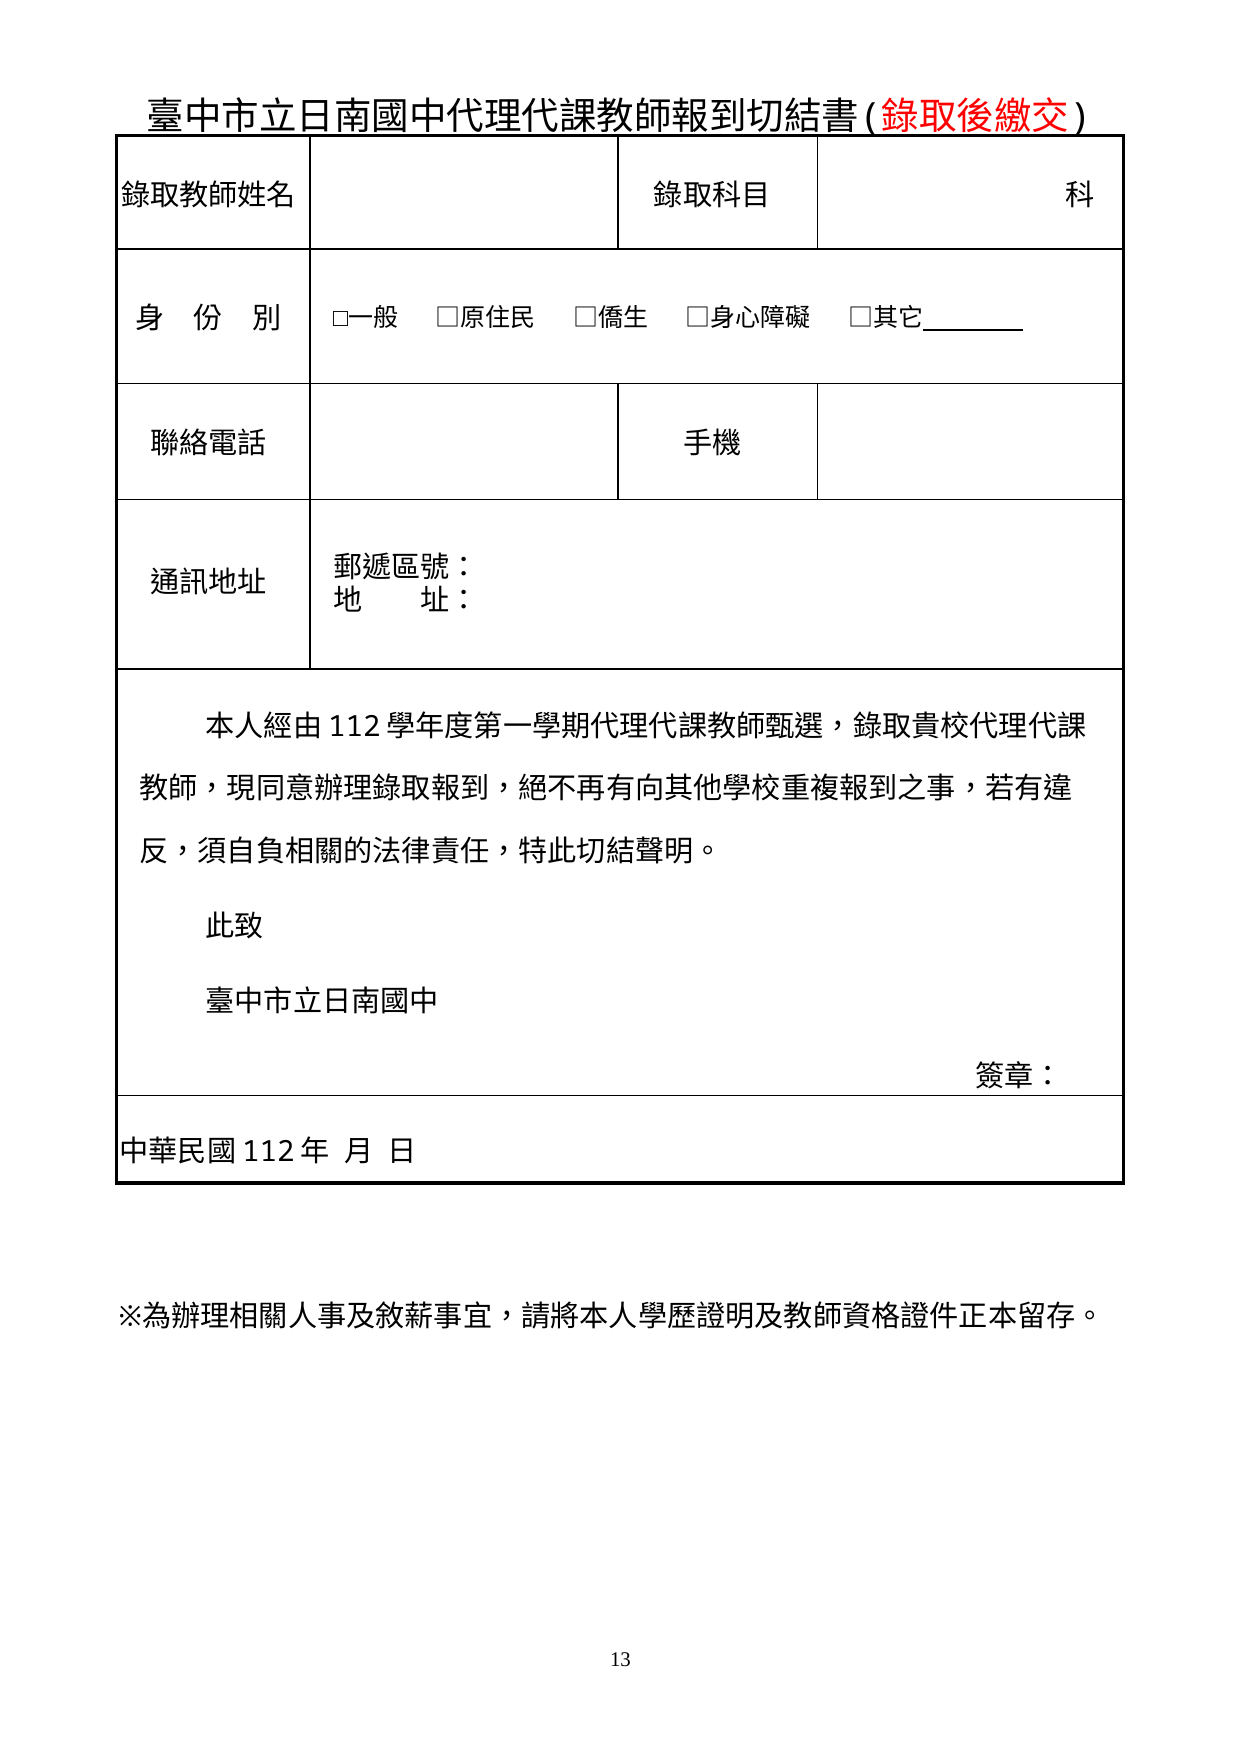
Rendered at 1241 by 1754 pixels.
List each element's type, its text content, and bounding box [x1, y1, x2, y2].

text ※為辦理相關人事及敘薪事宜，請將本人學歷證明及教師資格證件正本留存。 [118, 1272, 1122, 1334]
table_header 科 [818, 137, 1122, 248]
table_cell 中華民國112年 月 日 [118, 1096, 1122, 1181]
table_cell [311, 384, 617, 499]
table_cell 郵遞區號： 地 址： [311, 500, 1122, 668]
table_cell 聯絡電話 [118, 384, 309, 499]
table_header 錄取教師姓名 [118, 137, 309, 248]
table_cell 手機 [619, 384, 817, 499]
table_cell 身 份 別 [118, 250, 309, 382]
table_header 錄取科目 [619, 137, 817, 248]
table_cell [818, 384, 1122, 499]
table_cell 通訊地址 [118, 500, 309, 668]
table_header [311, 137, 617, 248]
table_cell □一般 □原住民 □僑生 □身心障礙 □其它 [311, 250, 1122, 382]
text 臺中市立日南國中代理代課教師報到切結書(錄取後繳交) [118, 72, 1120, 134]
table_cell 本人經由112學年度第一學期代理代課教師甄選，錄取貴校代理代課教師，現同意辦理錄取報到，絕不再有向其他學校重複報到之事，若有違反，須自負相關的法律責任，特此切結聲明。 此致 臺中市立日南國中 簽章： [118, 670, 1122, 1094]
